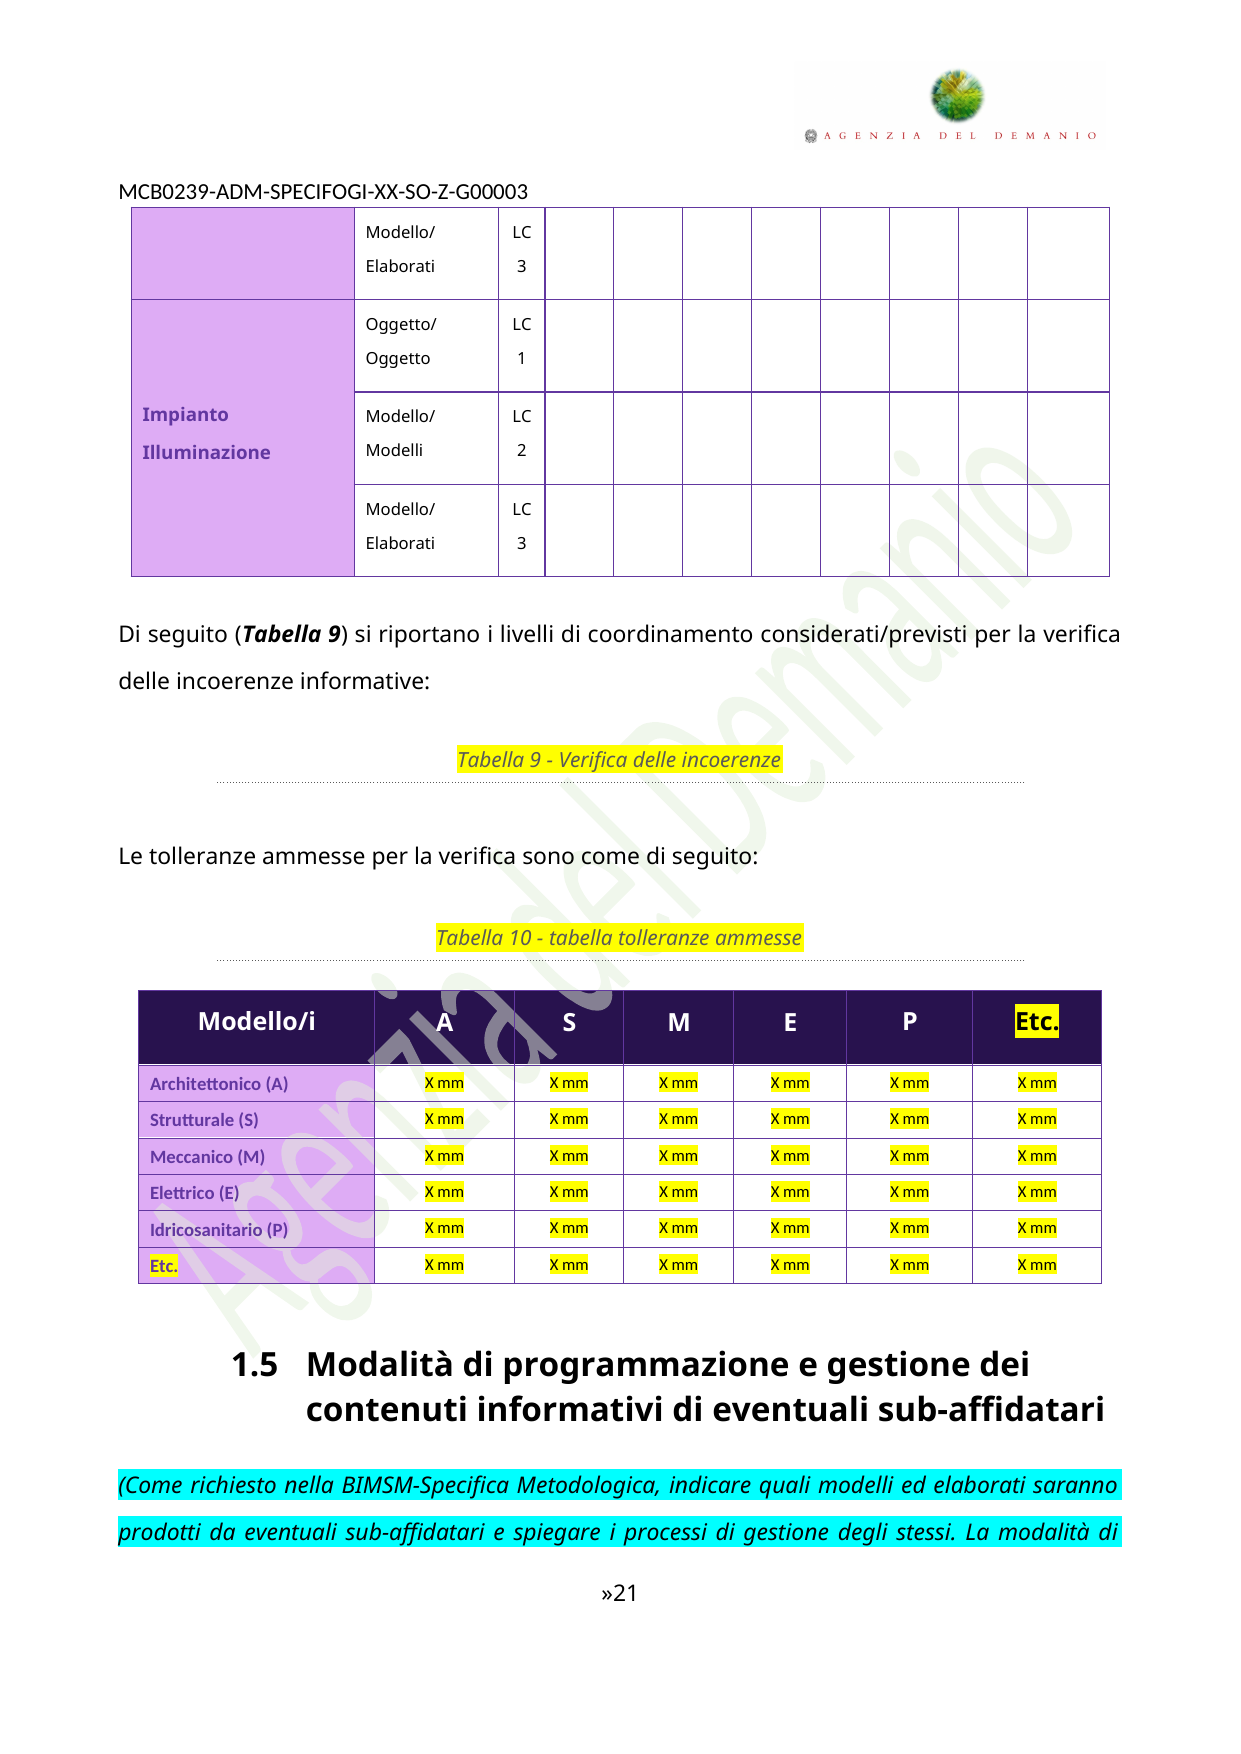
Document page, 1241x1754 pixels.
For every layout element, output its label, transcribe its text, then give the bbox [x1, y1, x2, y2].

table_cell [890, 393, 958, 484]
table_cell Idricosanitario (P) [176, 1211, 267, 1247]
table_cell Idricosanitario (P) [296, 1211, 374, 1247]
text Tabella 9 - Verifica delle incoerenze [763, 745, 1024, 783]
table_cell X mm [441, 1102, 514, 1137]
text Tabella 9 - Verifica delle incoerenze [216, 745, 643, 783]
table_cell [291, 1248, 330, 1264]
table_cell [752, 300, 820, 391]
table_cell X mm [973, 1066, 1101, 1101]
table_cell [1028, 393, 1109, 484]
table_cell X mm [375, 1248, 514, 1283]
table_cell [959, 208, 1027, 299]
table_cell [271, 1175, 313, 1210]
table_cell X mm [515, 1211, 623, 1247]
table_cell [1028, 485, 1056, 539]
text Le tolleranze ammesse per la verifica sono come di seguito: [632, 840, 732, 871]
table_cell [821, 208, 889, 299]
table_cell Idricosanitario (P) [139, 1211, 176, 1247]
table_cell X mm [973, 1102, 1101, 1137]
table_cell [614, 485, 682, 576]
text Di seguito (Tabella 9) si riportano i livelli di coordinamento considerati/previsti per la verifica delle incoerenze informative: [820, 618, 1122, 696]
table_cell Modello/Elaborati [355, 485, 498, 576]
table_cell [546, 208, 613, 299]
table_cell X mm [624, 1102, 733, 1137]
table_cell Idricosanitario (P) [179, 1229, 205, 1247]
table_cell X mm [847, 1139, 972, 1174]
table_cell Impianto Illuminazione [132, 300, 354, 576]
table_cell X mm [423, 1066, 490, 1101]
table_cell [890, 485, 958, 551]
table_cell [1028, 485, 1109, 576]
table_header A [375, 991, 496, 1064]
table_cell [752, 208, 820, 299]
table_cell [683, 208, 751, 299]
table_cell X mm [734, 1175, 846, 1210]
table_header [498, 1023, 514, 1064]
table_cell [231, 1248, 309, 1283]
table_cell X mm [624, 1248, 733, 1283]
table_cell [375, 1066, 426, 1101]
table_cell X mm [734, 1102, 846, 1137]
table_header Etc. [973, 991, 1101, 1064]
table_cell [132, 208, 354, 299]
table_cell Modello/Modelli [355, 393, 498, 484]
table_cell [336, 1248, 374, 1283]
text Le tolleranze ammesse per la verifica sono come di seguito: [118, 840, 644, 871]
table_cell [348, 1102, 374, 1137]
table_header M [624, 991, 733, 1064]
table_cell X mm [375, 1107, 405, 1137]
table_cell Modello/Elaborati [355, 208, 498, 299]
table_cell X mm [847, 1066, 972, 1101]
table_header P [847, 991, 972, 1064]
table_cell [546, 485, 613, 576]
table_cell [890, 300, 958, 391]
text (Come richiesto nella BIMSM-Specifica Metodologica, indicare quali modelli ed elaborati saranno prodotti da eventuali sub-affidatari e spiegare i processi di gestione degli stessi. La modalità di [118, 1469, 1122, 1547]
table_cell [248, 1196, 279, 1210]
text Di seguito (Tabella 9) si riportano i livelli di coordinamento considerati/previsti per la verifica delle incoerenze informative: [118, 618, 808, 696]
table_cell X mm [973, 1211, 1101, 1247]
table_cell [959, 300, 1027, 391]
table_cell Strutturale (S) [139, 1102, 344, 1137]
table_cell [318, 1267, 357, 1283]
table_cell [752, 485, 820, 576]
table_cell [959, 568, 967, 576]
table_cell Elettrico (E) [139, 1175, 259, 1210]
table_cell LC3 [499, 208, 544, 299]
table_cell [614, 208, 682, 299]
table_cell Idricosanitario (P) [249, 1211, 289, 1237]
table_header [495, 991, 514, 1010]
table_cell [821, 300, 889, 391]
table_cell Idricosanitario (P) [336, 1211, 373, 1222]
table_cell X mm [515, 1066, 623, 1101]
table_cell X mm [973, 1248, 1101, 1283]
table_cell [546, 393, 613, 484]
table_cell [821, 485, 889, 576]
table_cell X mm [973, 1175, 1101, 1210]
table_cell [193, 1248, 245, 1283]
table_cell [981, 463, 1027, 484]
table_cell [909, 537, 958, 576]
table_cell [959, 485, 1027, 573]
table_cell X mm [624, 1175, 733, 1210]
table_cell X mm [515, 1139, 623, 1174]
table_cell X mm [624, 1211, 733, 1247]
table_cell X mm [734, 1066, 846, 1101]
table_cell [683, 300, 751, 391]
table_cell [821, 393, 889, 484]
table_cell X mm [624, 1139, 733, 1174]
table_header S [515, 991, 623, 1064]
table_cell [1028, 300, 1109, 391]
table_cell LC2 [499, 393, 544, 484]
list Modalità di programmazione e gestione dei contenuti informativi di eventuali sub-affidatari [231, 1341, 1122, 1431]
table_cell X mm [624, 1066, 733, 1101]
table_cell X mm [847, 1102, 972, 1137]
table_cell X mm [973, 1139, 1101, 1174]
table_cell [984, 485, 1027, 532]
table_cell X mm [515, 1175, 623, 1210]
table_cell [546, 300, 613, 391]
table_cell [752, 393, 820, 484]
table_cell X mm [375, 1139, 514, 1174]
table_cell [1028, 208, 1109, 299]
text Tabella 10 - tabella tolleranze ammesse [216, 923, 527, 961]
table_cell LC3 [499, 485, 544, 576]
table_cell [614, 300, 682, 391]
table_cell [614, 393, 682, 484]
table_header Modello/i [139, 991, 374, 1064]
table_header E [734, 991, 846, 1064]
table_cell X mm [515, 1102, 623, 1137]
table_cell [890, 560, 906, 576]
table_cell [959, 525, 1010, 576]
table_cell [322, 1175, 374, 1210]
text Tabella 9 - Verifica delle incoerenze [638, 745, 726, 783]
table_cell [890, 208, 958, 299]
table_cell Architettonico (A) [139, 1066, 374, 1101]
table_cell [324, 1139, 374, 1174]
text Di seguito (Tabella 9) si riportano i livelli di coordinamento considerati/previsti per la verifica delle incoerenze informative: [811, 636, 889, 696]
table_cell Etc. [139, 1248, 201, 1283]
table_cell X mm [375, 1211, 514, 1247]
table_cell Oggetto/Oggetto [355, 300, 498, 391]
table_cell X mm [847, 1211, 972, 1247]
table_cell [296, 1147, 335, 1174]
table_cell X mm [375, 1175, 514, 1210]
table_cell [959, 393, 1027, 484]
table_cell LC1 [499, 300, 544, 391]
text Le tolleranze ammesse per la verifica sono come di seguito: [742, 840, 1122, 871]
table_cell X mm [847, 1175, 972, 1210]
text Tabella 10 - tabella tolleranze ammesse [573, 923, 1024, 961]
text Tabella 10 - tabella tolleranze ammesse [527, 923, 590, 961]
table_cell X mm [515, 1248, 623, 1283]
table_cell X mm [734, 1139, 846, 1174]
table_cell X mm [390, 1102, 444, 1137]
table_cell X mm [734, 1211, 846, 1247]
table_cell X mm [734, 1248, 846, 1283]
table_cell Meccanico (M) [139, 1139, 286, 1174]
table_cell [683, 485, 751, 576]
table_cell [474, 1066, 514, 1101]
table_cell [683, 393, 751, 484]
table_cell X mm [847, 1248, 972, 1283]
